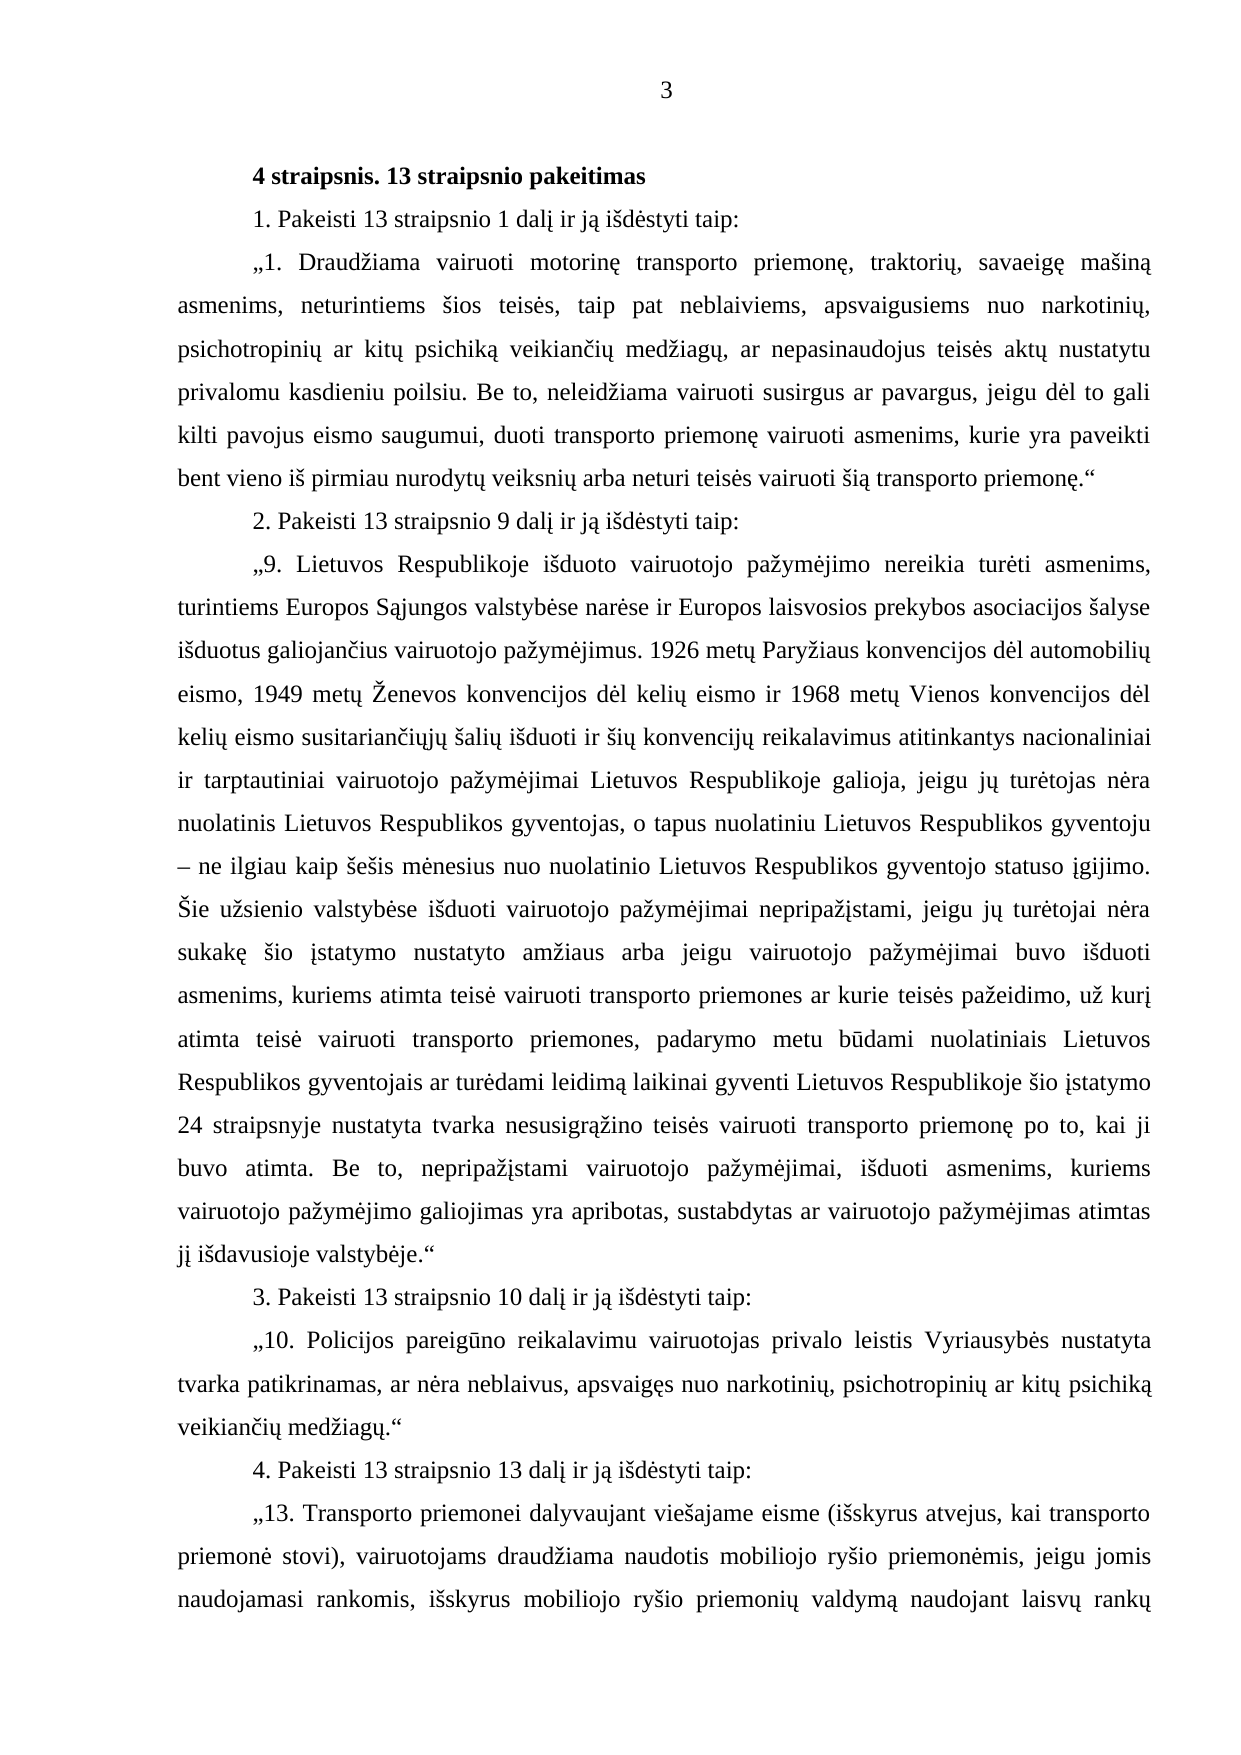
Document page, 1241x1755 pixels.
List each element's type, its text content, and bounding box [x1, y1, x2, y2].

text 1. Pakeisti 13 straipsnio 1 dalį ir ją išdėstyti taip: [177, 204, 1152, 233]
text „1. Draudžiama vairuoti motorinę transporto priemonę, traktorių, savaeigę mašiną asmenims, neturintiems šios teisės, taip pat neblaiviems, apsvaigusiems nuo narkotinių, psichotropinių ar kitų psichiką veikiančių medžiagų, ar nepasinaudojus teisės aktų nustatytu privalomu kasdieniu poilsiu. Be to, neleidžiama vairuoti susirgus ar pavargus, jeigu dėl to gali kilti pavojus eismo saugumui, duoti transporto priemonę vairuoti asmenims, kurie yra paveikti bent vieno iš pirmiau nurodytų veiksnių arba neturi teisės vairuoti šią transporto priemonę.“ [177, 247, 1152, 492]
text „13. Transporto priemonei dalyvaujant viešajame eisme (išskyrus atvejus, kai transporto priemonė stovi), vairuotojams draudžiama naudotis mobiliojo ryšio priemonėmis, jeigu jomis naudojamasi rankomis, išskyrus mobiliojo ryšio priemonių valdymą naudojant laisvų rankų [177, 1498, 1152, 1613]
text 2. Pakeisti 13 straipsnio 9 dalį ir ją išdėstyti taip: [177, 506, 1152, 535]
text 4 straipsnis. 13 straipsnio pakeitimas [177, 161, 1152, 190]
text „9. Lietuvos Respublikoje išduoto vairuotojo pažymėjimo nereikia turėti asmenims, turintiems Europos Sąjungos valstybėse narėse ir Europos laisvosios prekybos asociacijos šalyse išduotus galiojančius vairuotojo pažymėjimus. 1926 metų Paryžiaus konvencijos dėl automobilių eismo, 1949 metų Ženevos konvencijos dėl kelių eismo ir 1968 metų Vienos konvencijos dėl kelių eismo susitariančiųjų šalių išduoti ir šių konvencijų reikalavimus atitinkantys nacionaliniai ir tarptautiniai vairuotojo pažymėjimai Lietuvos Respublikoje galioja, jeigu jų turėtojas nėra nuolatinis Lietuvos Respublikos gyventojas, o tapus nuolatiniu Lietuvos Respublikos gyventoju – ne ilgiau kaip šešis mėnesius nuo nuolatinio Lietuvos Respublikos gyventojo statuso įgijimo. Šie užsienio valstybėse išduoti vairuotojo pažymėjimai nepripažįstami, jeigu jų turėtojai nėra sukakę šio įstatymo nustatyto amžiaus arba jeigu vairuotojo pažymėjimai buvo išduoti asmenims, kuriems atimta teisė vairuoti transporto priemones ar kurie teisės pažeidimo, už kurį atimta teisė vairuoti transporto priemones, padarymo metu būdami nuolatiniais Lietuvos Respublikos gyventojais ar turėdami leidimą laikinai gyventi Lietuvos Respublikoje šio įstatymo 24 straipsnyje nustatyta tvarka nesusigrąžino teisės vairuoti transporto priemonę po to, kai ji buvo atimta. Be to, nepripažįstami vairuotojo pažymėjimai, išduoti asmenims, kuriems vairuotojo pažymėjimo galiojimas yra apribotas, sustabdytas ar vairuotojo pažymėjimas atimtas jį išdavusioje valstybėje.“ [177, 549, 1152, 1268]
text „10. Policijos pareigūno reikalavimu vairuotojas privalo leistis Vyriausybės nustatyta tvarka patikrinamas, ar nėra neblaivus, apsvaigęs nuo narkotinių, psichotropinių ar kitų psichiką veikiančių medžiagų.“ [177, 1326, 1152, 1441]
text 3. Pakeisti 13 straipsnio 10 dalį ir ją išdėstyti taip: [177, 1282, 1152, 1311]
text 4. Pakeisti 13 straipsnio 13 dalį ir ją išdėstyti taip: [177, 1455, 1152, 1484]
